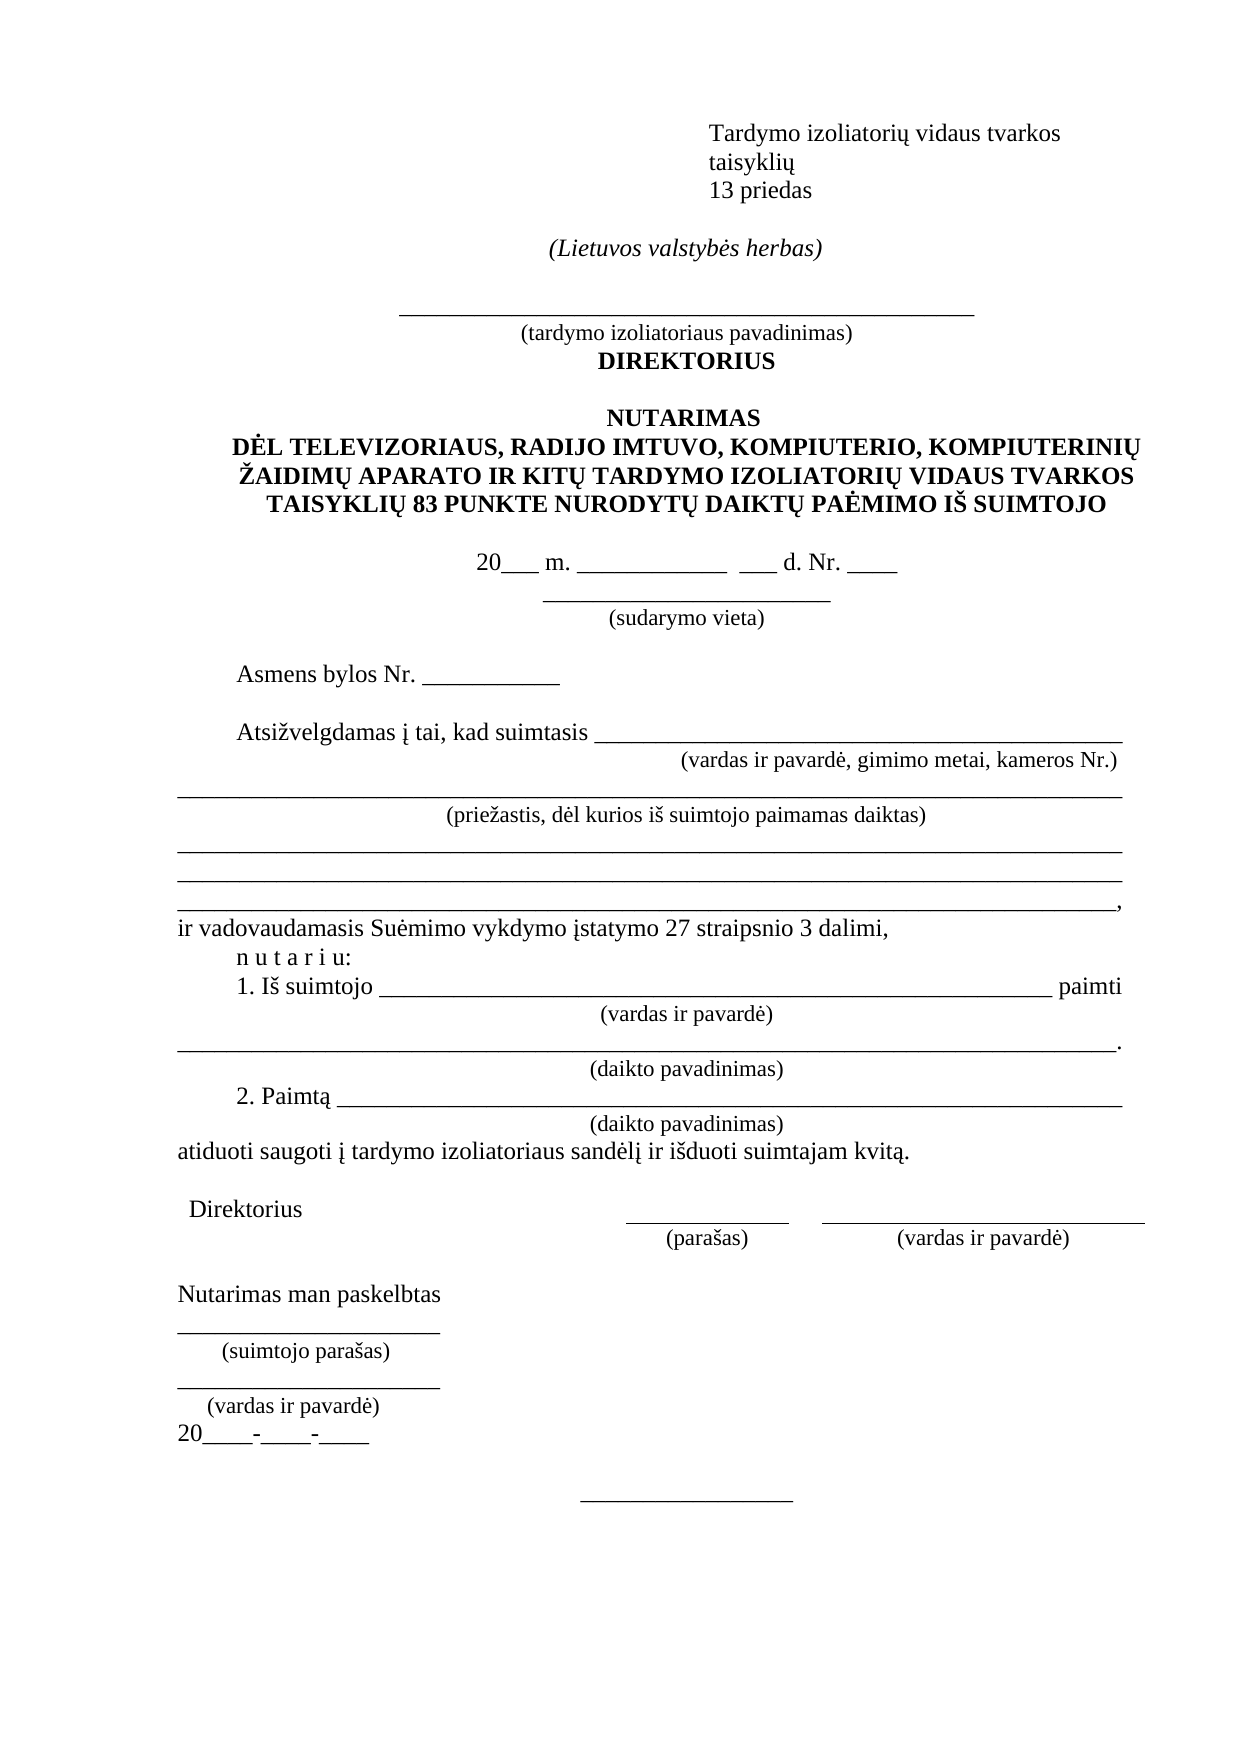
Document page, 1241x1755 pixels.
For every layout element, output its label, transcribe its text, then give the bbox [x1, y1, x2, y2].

text (vardas ir pavardė) [177, 1392, 526, 1418]
table_header Direktorius [177, 1194, 626, 1223]
text _ . [177, 1026, 1196, 1055]
text Asmens bylos Nr. ___________ [177, 659, 1196, 688]
text nutariu: [177, 942, 1196, 971]
text _________________ [177, 1476, 1196, 1504]
table_header [789, 1194, 822, 1223]
text _ [177, 856, 1196, 885]
text DIREKTORIUS [177, 346, 1196, 374]
text (priežastis, dėl kurios iš suimtojo paimamas daiktas) [177, 801, 1196, 827]
text _ , [177, 885, 1196, 913]
text taisyklių [177, 147, 1196, 176]
table_cell [177, 1223, 626, 1251]
text _ [177, 772, 1196, 801]
text NUTARIMAS [177, 403, 1196, 432]
text (tardymo izoliatoriaus pavadinimas) [177, 319, 1196, 346]
text _____________________ [177, 1363, 526, 1392]
text 1. Iš suimtojo paimti [177, 971, 1196, 1000]
table_cell [789, 1223, 822, 1251]
text atiduoti saugoti į tardymo izoliatoriaus sandėlį ir išduoti suimtajam kvitą. [177, 1136, 1196, 1165]
table_header [626, 1194, 788, 1223]
text Atsižvelgdamas į tai, kad suimtasis [177, 717, 1196, 746]
text _____________________ [177, 1308, 526, 1337]
text Tardymo izoliatorių vidaus tvarkos [177, 118, 1196, 147]
table_header [822, 1194, 1145, 1223]
text 2. Paimtą [177, 1081, 1196, 1110]
text (vardas ir pavardė, gimimo metai, kameros Nr.) [602, 746, 1196, 772]
text (sudarymo vieta) [177, 604, 1196, 631]
text (Lietuvos valstybės herbas) [177, 233, 1196, 262]
text 13 priedas [177, 176, 1196, 204]
text (daikto pavadinimas) [177, 1055, 1196, 1081]
text Nutarimas man paskelbtas [177, 1279, 1196, 1308]
text _______________________ [177, 576, 1196, 604]
table_cell (vardas ir pavardė) [822, 1224, 1145, 1251]
text (vardas ir pavardė) [177, 1000, 1196, 1026]
text ______________________________________________ [177, 291, 1196, 319]
table_cell (parašas) [626, 1224, 788, 1251]
text _ [177, 827, 1196, 856]
text (daikto pavadinimas) [177, 1110, 1196, 1136]
text DĖL TELEVIZORIAUS, RADIJO IMTUVO, KOMPIUTERIO, KOMPIUTERINIŲ ŽAIDIMŲ APARATO IR KITŲ TARDYMO IZOLIATORIŲ VIDAUS TVARKOS TAISYKLIŲ 83 PUNKTE NURODYTŲ DAIKTŲ PAĖMIMO IŠ SUIMTOJO [177, 432, 1196, 518]
text (suimtojo parašas) [177, 1337, 526, 1363]
text 20___ m. ____________ ___ d. Nr. ____ [177, 547, 1196, 576]
text ir vadovaudamasis Suėmimo vykdymo įstatymo 27 straipsnio 3 dalimi, [177, 913, 1196, 942]
text 20____-____-____ [177, 1418, 1196, 1447]
